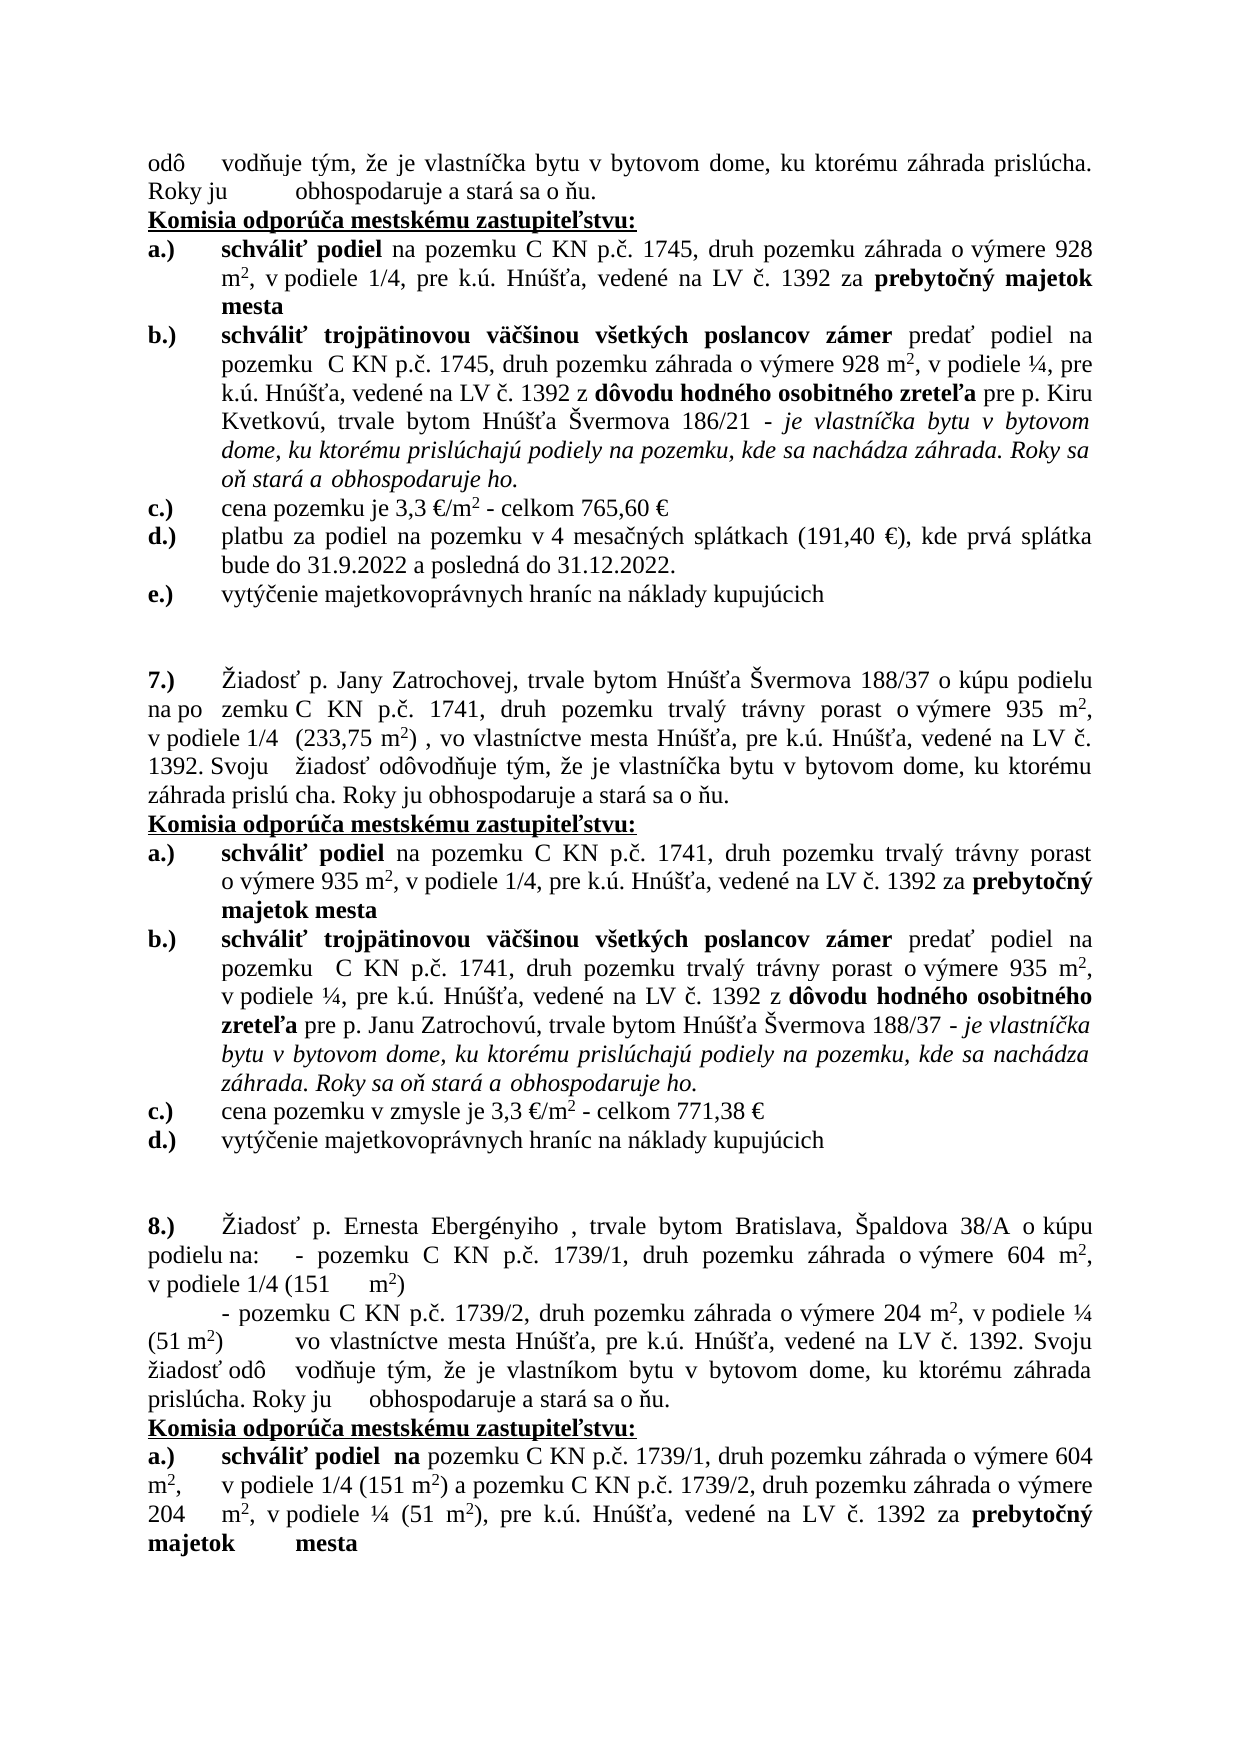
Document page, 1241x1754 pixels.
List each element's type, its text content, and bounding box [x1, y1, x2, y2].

text d.) vytýčenie majetkovoprávnych hraníc na náklady kupujúcich [148, 1125, 1093, 1154]
text 8.) Žiadosť p. Ernesta Ebergényiho , trvale bytom Bratislava, Špaldova 38/A o kúpu podielu na: - pozemku C KN p.č. 1739/1, druh pozemku záhrada o výmere 604 m2, v podiele 1/4 (151 m2) [148, 1211, 1093, 1298]
text a.) schváliť podiel na pozemku C KN p.č. 1739/1, druh pozemku záhrada o výmere 604 m2, v podiele 1/4 (151 m2) a pozemku C KN p.č. 1739/2, druh pozemku záhrada o výmere 204 m2, v podiele ¼ (51 m2), pre k.ú. Hnúšťa, vedené na LV č. 1392 za prebytočný majetok mesta [148, 1441, 1093, 1556]
text - pozemku C KN p.č. 1739/2, druh pozemku záhrada o výmere 204 m2, v podiele ¼ (51 m2) vo vlastníctve mesta Hnúšťa, pre k.ú. Hnúšťa, vedené na LV č. 1392. Svoju žiadosť odô vodňuje tým, že je vlastníkom bytu v bytovom dome, ku ktorému záhrada prislúcha. Roky ju obhospodaruje a stará sa o ňu. [148, 1298, 1093, 1413]
text a.) schváliť podiel na pozemku C KN p.č. 1745, druh pozemku záhrada o výmere 928 m2, v podiele 1/4, pre k.ú. Hnúšťa, vedené na LV č. 1392 za prebytočný majetok mesta [148, 234, 1093, 320]
text 7.) Žiadosť p. Jany Zatrochovej, trvale bytom Hnúšťa Švermova 188/37 o kúpu podielu na po zemku C KN p.č. 1741, druh pozemku trvalý trávny porast o výmere 935 m2, v podiele 1/4 (233,75 m2) , vo vlastníctve mesta Hnúšťa, pre k.ú. Hnúšťa, vedené na LV č. 1392. Svoju žiadosť odôvodňuje tým, že je vlastníčka bytu v bytovom dome, ku ktorému záhrada prislú cha. Roky ju obhospodaruje a stará sa o ňu. [148, 665, 1093, 809]
text e.) vytýčenie majetkovoprávnych hraníc na náklady kupujúcich [148, 579, 1093, 608]
text Komisia odporúča mestskému zastupiteľstvu: [148, 809, 1093, 838]
text b.) schváliť trojpätinovou väčšinou všetkých poslancov zámer predať podiel na pozemku C KN p.č. 1745, druh pozemku záhrada o výmere 928 m2, v podiele ¼, pre k.ú. Hnúšťa, vedené na LV č. 1392 z dôvodu hodného osobitného zreteľa pre p. Kiru Kvetkovú, trvale bytom Hnúšťa Švermova 186/21 - je vlastníčka bytu v bytovom dome, ku ktorému prislúchajú podiely na pozemku, kde sa nachádza záhrada. Roky sa oň stará a obhospodaruje ho. [148, 320, 1093, 493]
text a.) schváliť podiel na pozemku C KN p.č. 1741, druh pozemku trvalý trávny porast o výmere 935 m2, v podiele 1/4, pre k.ú. Hnúšťa, vedené na LV č. 1392 za prebytočný majetok mesta [148, 838, 1093, 924]
text odô vodňuje tým, že je vlastníčka bytu v bytovom dome, ku ktorému záhrada prislúcha. Roky ju obhospodaruje a stará sa o ňu. [148, 148, 1093, 205]
text b.) schváliť trojpätinovou väčšinou všetkých poslancov zámer predať podiel na pozemku C KN p.č. 1741, druh pozemku trvalý trávny porast o výmere 935 m2, v podiele ¼, pre k.ú. Hnúšťa, vedené na LV č. 1392 z dôvodu hodného osobitného zreteľa pre p. Janu Zatrochovú, trvale bytom Hnúšťa Švermova 188/37 - je vlastníčka bytu v bytovom dome, ku ktorému prislúchajú podiely na pozemku, kde sa nachádza záhrada. Roky sa oň stará a obhospodaruje ho. [148, 924, 1093, 1096]
text d.) platbu za podiel na pozemku v 4 mesačných splátkach (191,40 €), kde prvá splátka bude do 31.9.2022 a posledná do 31.12.2022. [148, 521, 1093, 579]
text Komisia odporúča mestskému zastupiteľstvu: [148, 205, 1093, 234]
text c.) cena pozemku v zmysle je 3,3 €/m2 - celkom 771,38 € [148, 1096, 1093, 1125]
text c.) cena pozemku je 3,3 €/m2 - celkom 765,60 € [148, 493, 1093, 521]
text Komisia odporúča mestskému zastupiteľstvu: [148, 1413, 1093, 1441]
